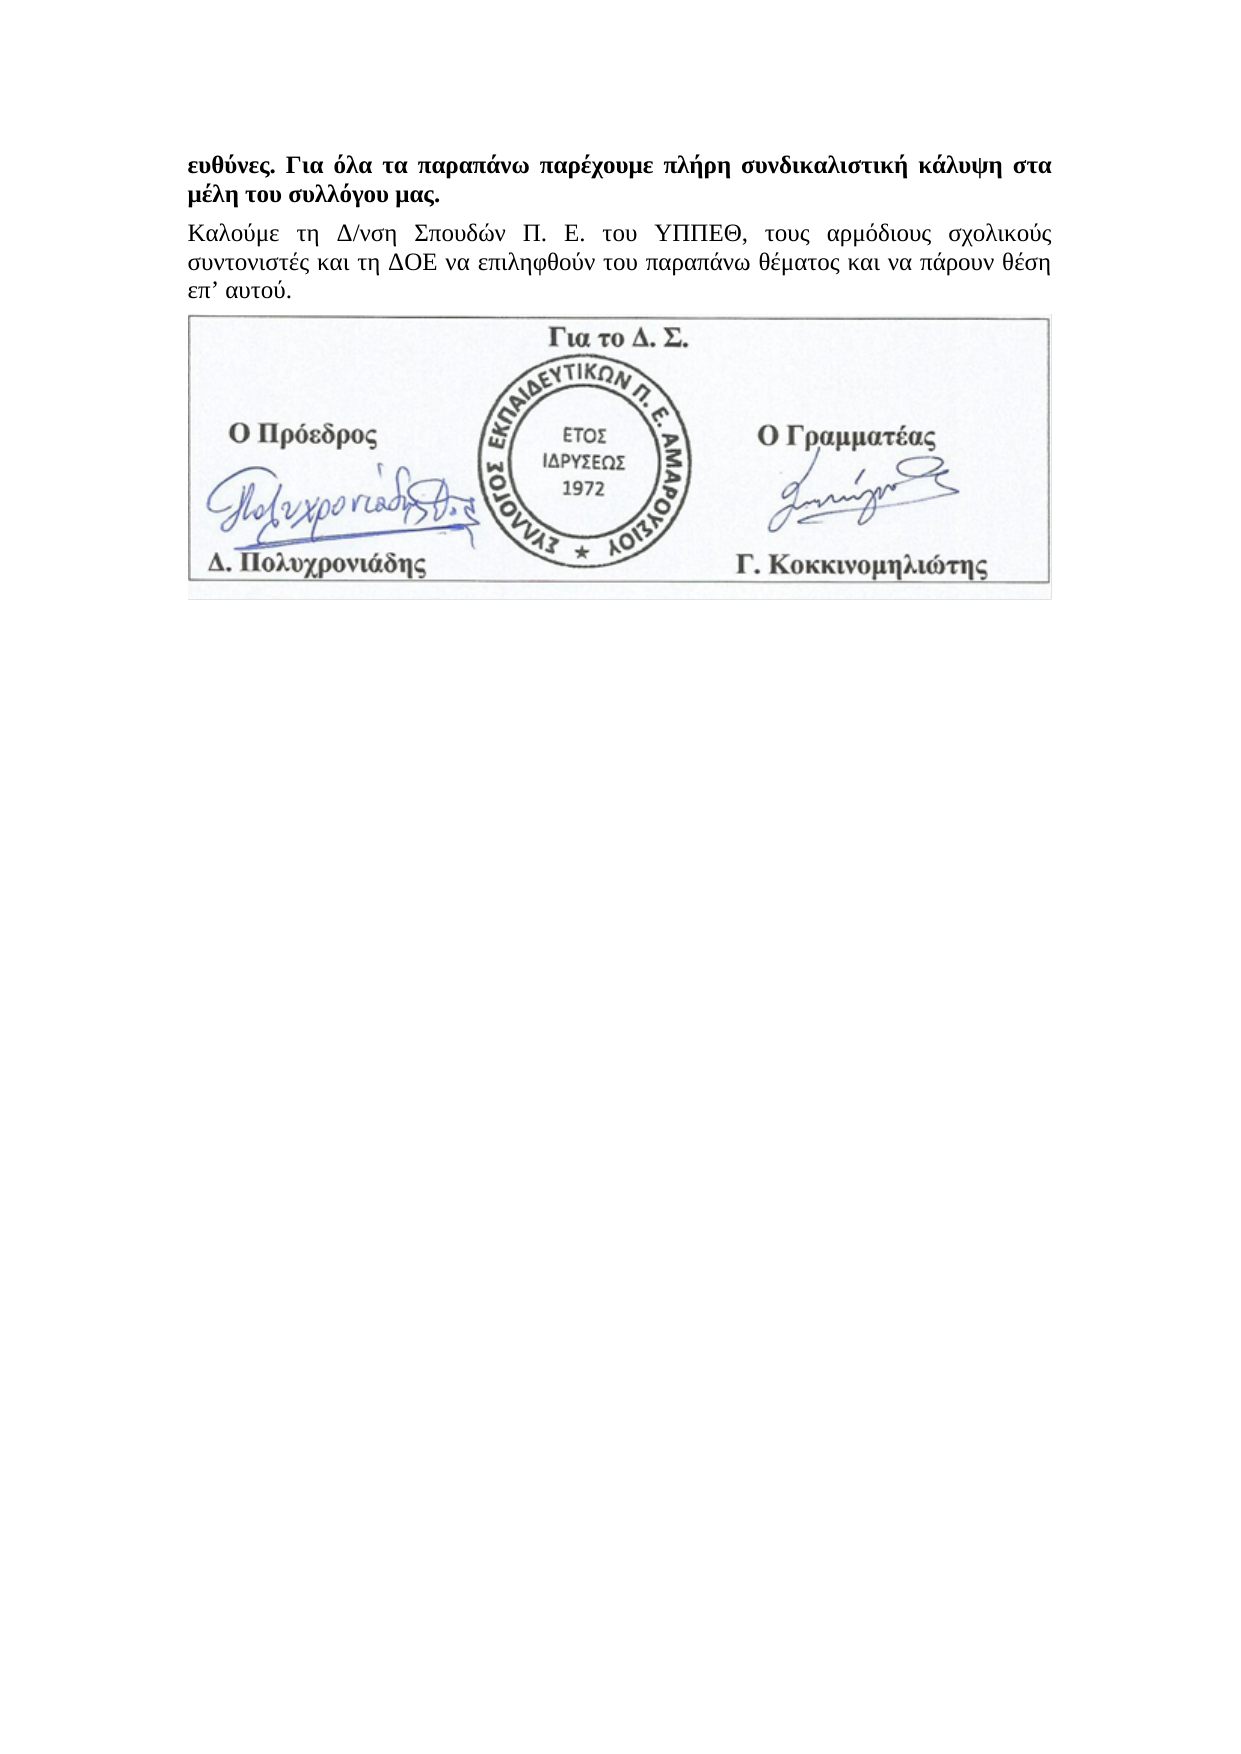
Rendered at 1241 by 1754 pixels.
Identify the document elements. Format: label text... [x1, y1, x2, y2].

text ευθύνες. Για όλα τα παραπάνω παρέχουμε πλήρη συνδικαλιστική κάλυψη στα μέλη του συλλόγου μας. [187, 150, 1053, 207]
text Καλούμε τη Δ/νση Σπουδών Π. Ε. του ΥΠΠΕΘ, τους αρμόδιους σχολικούς συντονιστές και τη ΔΟΕ να επιληφθούν του παραπάνω θέματος και να πάρουν θέση επ’ αυτού. [187, 218, 1053, 304]
